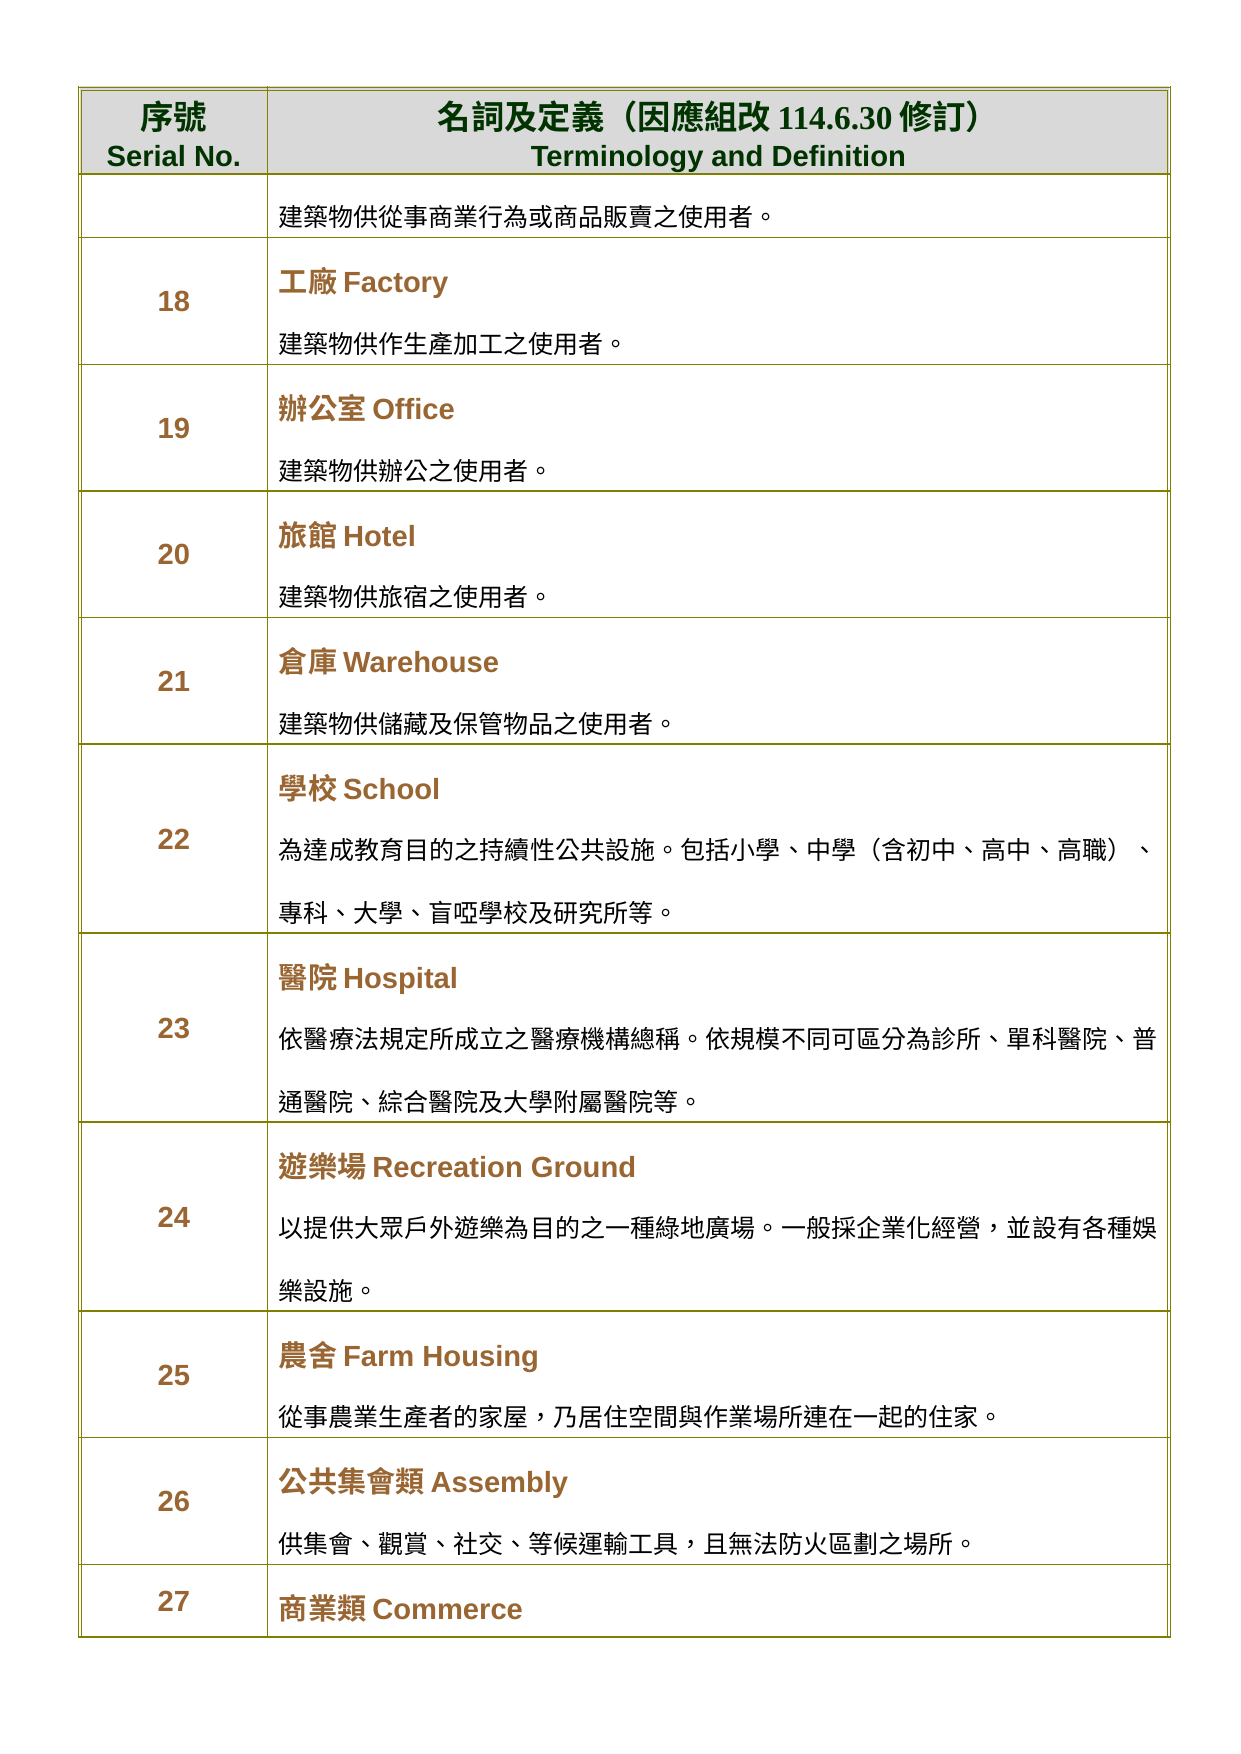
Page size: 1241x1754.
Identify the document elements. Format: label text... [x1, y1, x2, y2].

table_cell 學校School 為達成教育目的之持續性公共設施。包括小學、中學（含初中、高中、高職）、專科、大學、盲啞學校及研究所等。 [268, 745, 1167, 932]
table_cell 22 [82, 745, 267, 932]
table_cell 19 [82, 365, 267, 490]
table_cell 23 [82, 934, 267, 1121]
table_cell 遊樂場Recreation Ground 以提供大眾戶外遊樂為目的之一種綠地廣場。一般採企業化經營，並設有各種娛樂設施。 [268, 1123, 1167, 1310]
table_header 名詞及定義（因應組改114.6.30修訂） Terminology and Definition [268, 91, 1167, 173]
table_cell 18 [82, 238, 267, 363]
table_cell 旅館Hotel 建築物供旅宿之使用者。 [268, 492, 1167, 617]
table_cell 27 [82, 1565, 267, 1636]
table_cell 24 [82, 1123, 267, 1310]
table_cell 醫院Hospital 依醫療法規定所成立之醫療機構總稱。依規模不同可區分為診所、單科醫院、普通醫院、綜合醫院及大學附屬醫院等。 [268, 934, 1167, 1121]
table_cell 辦公室Office 建築物供辦公之使用者。 [268, 365, 1167, 490]
table_cell 商業類Commerce [268, 1565, 1167, 1636]
table_header 序號 Serial No. [82, 91, 267, 173]
table_cell 公共集會類Assembly 供集會、觀賞、社交、等候運輸工具，且無法防火區劃之場所。 [268, 1438, 1167, 1563]
table_cell 20 [82, 492, 267, 617]
table_cell [82, 175, 267, 237]
table_cell 倉庫Warehouse 建築物供儲藏及保管物品之使用者。 [268, 618, 1167, 743]
table_cell 工廠Factory 建築物供作生產加工之使用者。 [268, 238, 1167, 363]
table_cell 26 [82, 1438, 267, 1563]
table_cell 25 [82, 1312, 267, 1437]
table_cell 21 [82, 618, 267, 743]
table_cell 建築物供從事商業行為或商品販賣之使用者。 [268, 175, 1167, 237]
table_cell 農舍Farm Housing 從事農業生產者的家屋，乃居住空間與作業場所連在一起的住家。 [268, 1312, 1167, 1437]
